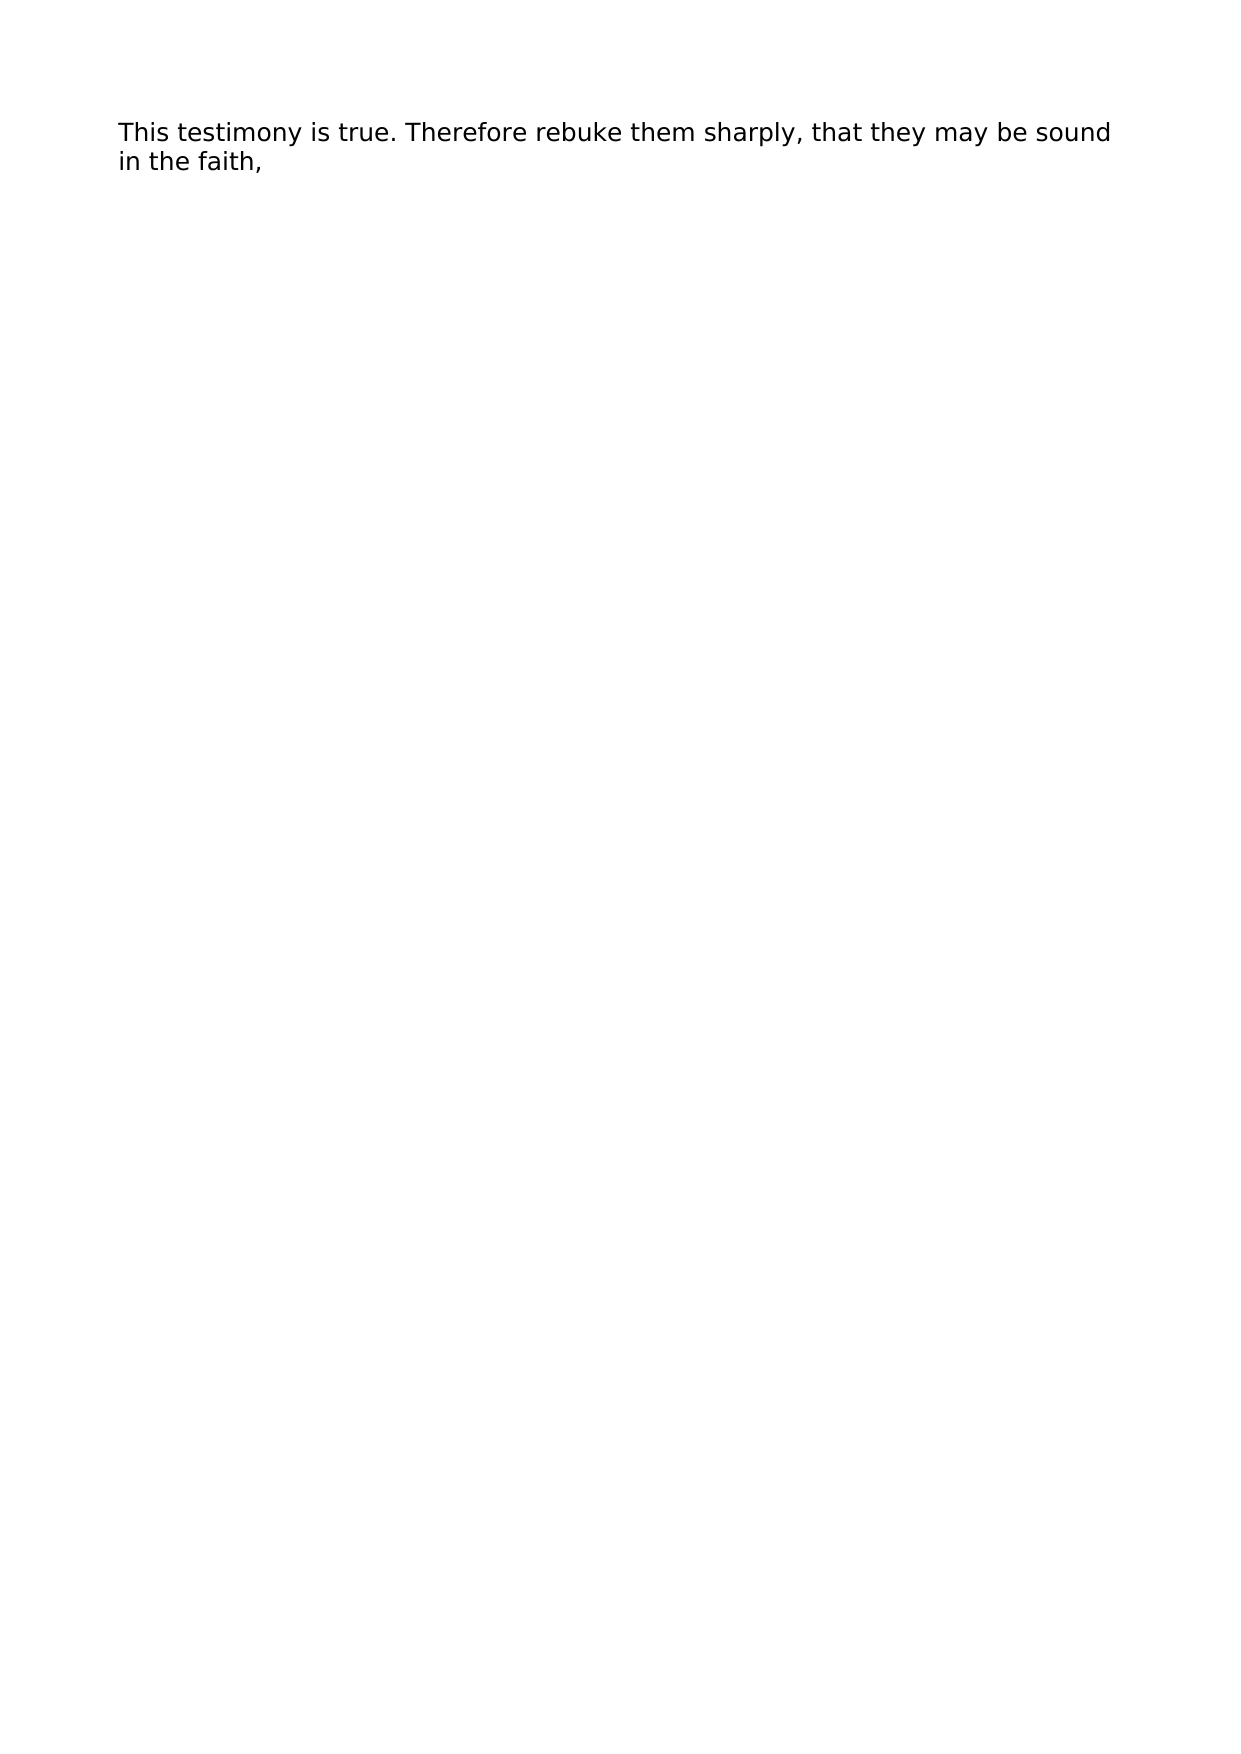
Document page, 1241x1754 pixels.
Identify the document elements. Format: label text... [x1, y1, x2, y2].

text This testimony is true. Therefore rebuke them sharply, that they may be sound in the faith, [118, 118, 1122, 176]
